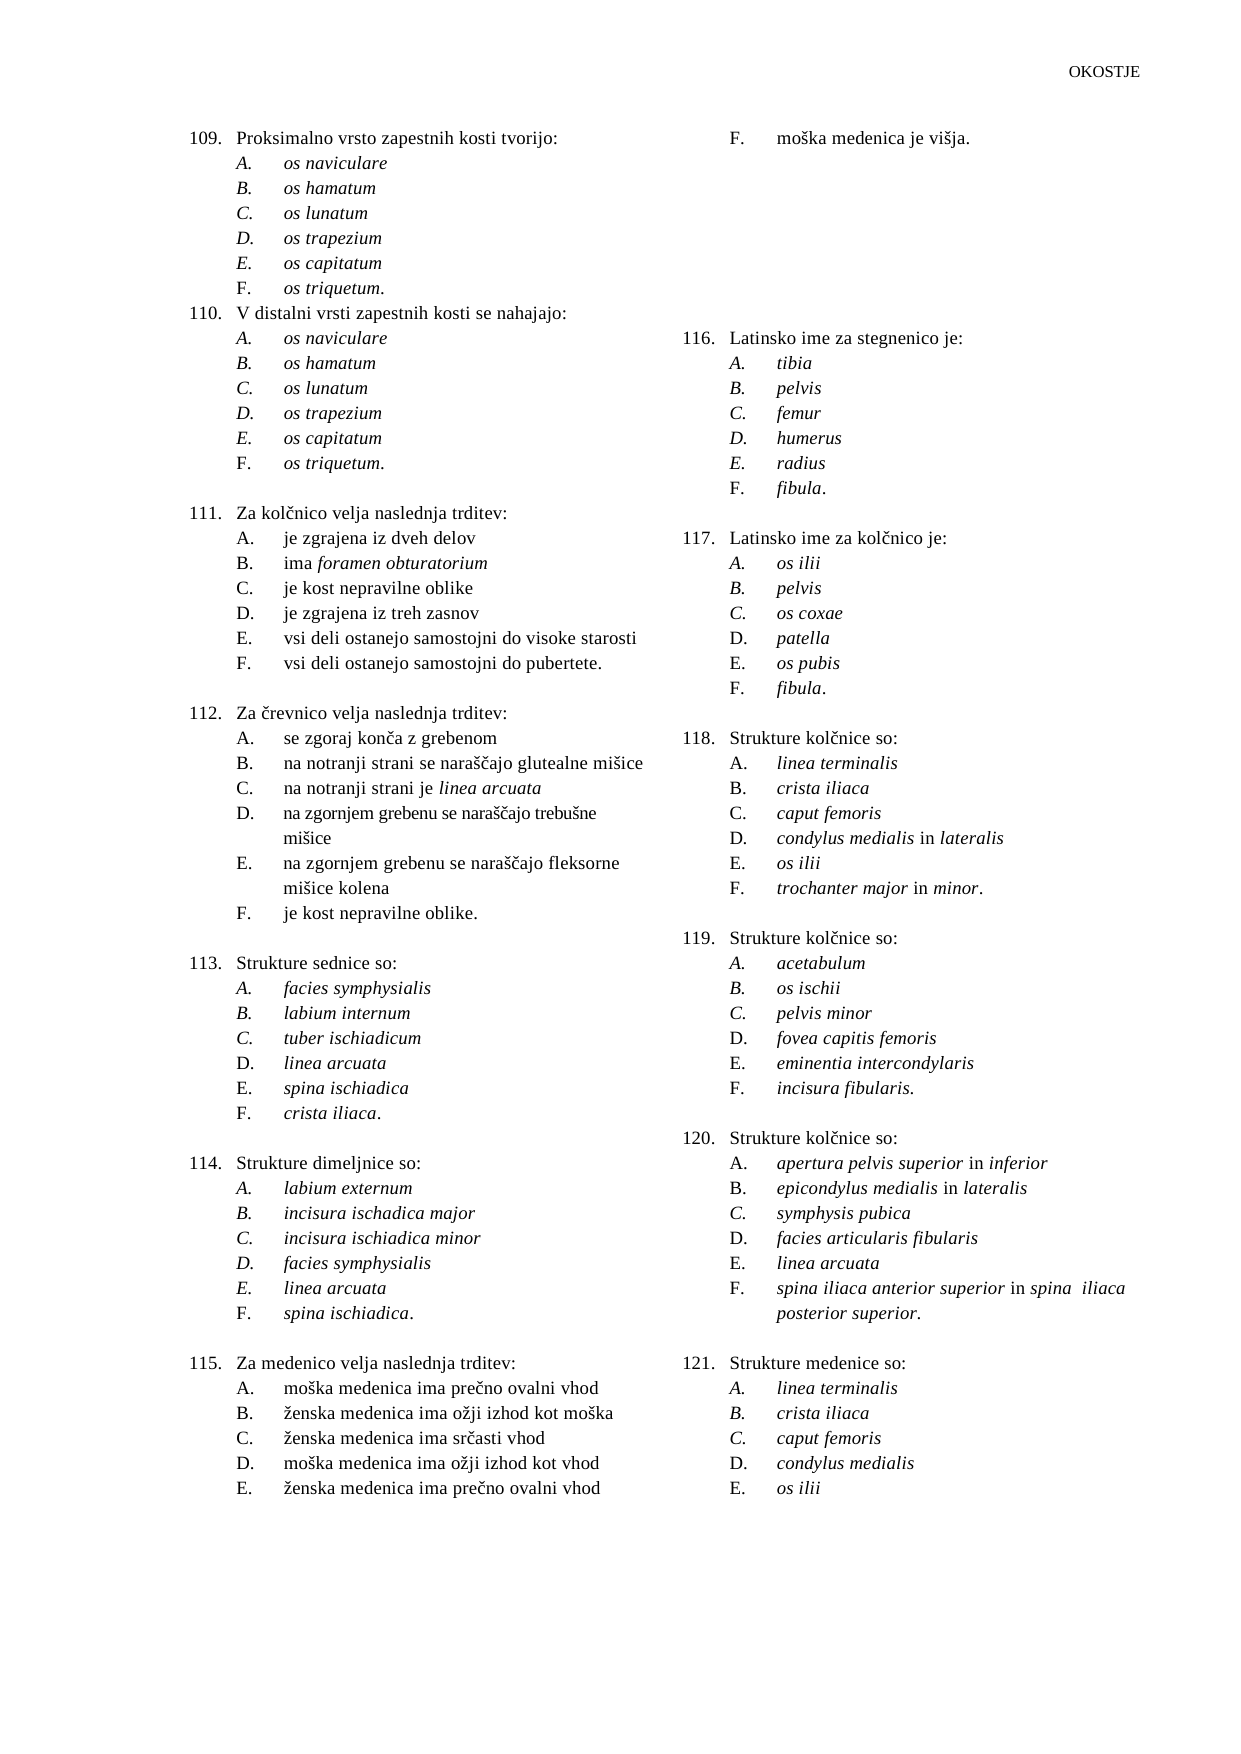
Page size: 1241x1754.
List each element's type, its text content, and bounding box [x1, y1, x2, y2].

list linea arcuata [236, 1274, 647, 1299]
list os trapezium [236, 399, 647, 424]
list os ischii [729, 974, 1140, 999]
text E. eminentia intercondylaris [682, 1049, 1140, 1074]
list ženska medenica ima srčasti vhod [236, 1424, 647, 1449]
list spina ischiadica. [236, 1299, 647, 1324]
list je zgrajena iz treh zasnov [236, 599, 647, 624]
list os naviculare [236, 149, 647, 174]
text 112. Za črevnico velja naslednja trditev: [189, 699, 647, 724]
list symphysis pubica [729, 1199, 1140, 1224]
list je zgrajena iz dveh delov [236, 524, 647, 549]
text E. os ilii [729, 1474, 1140, 1499]
list pelvis minor [729, 999, 1140, 1024]
list acetabulum [729, 949, 1140, 974]
list labium internum [236, 999, 647, 1024]
list incisura ischiadica minor [236, 1224, 647, 1249]
list epicondylus medialis in lateralis [729, 1174, 1140, 1199]
text 111. Za kolčnico velja naslednja trditev: [189, 499, 647, 524]
text D. na zgornjem grebenu se naraščajo trebušne mišice [236, 799, 647, 849]
list os hamatum [236, 174, 647, 199]
list os naviculare [236, 324, 647, 349]
text 119. Strukture kolčnice so: [682, 924, 1140, 949]
list moška medenica je višja. [729, 124, 1140, 149]
text F. spina iliaca anterior superior in spina iliaca posterior superior. [729, 1274, 1140, 1324]
list os hamatum [236, 349, 647, 374]
text F. incisura fibularis. [682, 1074, 1140, 1099]
text F. crista iliaca. [189, 1099, 647, 1124]
list je kost nepravilne oblike [236, 574, 647, 599]
list os triquetum. [236, 449, 647, 474]
list os lunatum [236, 374, 647, 399]
text E. os ilii [729, 849, 1140, 874]
text 120. Strukture kolčnice so: [682, 1124, 1140, 1149]
text 116. Latinsko ime za stegnenico je: [682, 324, 1140, 349]
text C. caput femoris [729, 799, 1140, 824]
list caput femoris [729, 1424, 1140, 1449]
list na notranji strani je linea arcuata [236, 774, 647, 799]
text D. condylus medialis in lateralis [729, 824, 1140, 849]
list linea terminalis [729, 1374, 1140, 1399]
list apertura pelvis superior in inferior [729, 1149, 1140, 1174]
text D. facies articularis fibularis [729, 1224, 1140, 1249]
text B. crista iliaca [729, 774, 1140, 799]
text 121. Strukture medenice so: [682, 1349, 1140, 1374]
list ženska medenica ima ožji izhod kot moška [236, 1399, 647, 1424]
list os capitatum [236, 249, 647, 274]
text F. fibula. [729, 674, 1140, 699]
list moška medenica ima ožji izhod kot vhod [236, 1449, 647, 1474]
list ženska medenica ima prečno ovalni vhod [236, 1474, 647, 1499]
list os capitatum [236, 424, 647, 449]
list na notranji strani se naraščajo glutealne mišice [236, 749, 647, 774]
list ima foramen obturatorium [236, 549, 647, 574]
list labium externum [236, 1174, 647, 1199]
text 117. Latinsko ime za kolčnico je: [682, 524, 1140, 549]
text 115. Za medenico velja naslednja trditev: [189, 1349, 647, 1374]
text 118. Strukture kolčnice so: [682, 724, 1140, 749]
list moška medenica ima prečno ovalni vhod [236, 1374, 647, 1399]
list tibia [729, 349, 1140, 374]
list radius [729, 449, 1140, 474]
list os trapezium [236, 224, 647, 249]
list facies symphysialis [236, 1249, 647, 1274]
text D. fovea capitis femoris [688, 1024, 1140, 1049]
text 110. V distalni vrsti zapestnih kosti se nahajajo: [189, 299, 647, 324]
list humerus [729, 424, 1140, 449]
list os lunatum [236, 199, 647, 224]
text F. trochanter major in minor. [729, 874, 1140, 899]
list crista iliaca [729, 1399, 1140, 1424]
text 113. Strukture sednice so: [189, 949, 647, 974]
text F. je kost nepravilne oblike. [189, 899, 647, 924]
list pelvis [729, 574, 1140, 599]
text E. spina ischiadica [189, 1074, 647, 1099]
list os coxae [729, 599, 1140, 624]
text A. linea terminalis [729, 749, 1140, 774]
list os ilii [729, 549, 1140, 574]
text 109. Proksimalno vrsto zapestnih kosti tvorijo: [189, 124, 647, 149]
list femur [729, 399, 1140, 424]
list tuber ischiadicum [236, 1024, 647, 1049]
list se zgoraj konča z grebenom [236, 724, 647, 749]
list vsi deli ostanejo samostojni do pubertete. [236, 649, 647, 674]
list pelvis [729, 374, 1140, 399]
text E. na zgornjem grebenu se naraščajo fleksorne mišice kolena [236, 849, 647, 899]
list incisura ischadica major [236, 1199, 647, 1224]
list os triquetum. [236, 274, 647, 299]
list vsi deli ostanejo samostojni do visoke starosti [236, 624, 647, 649]
text D. condylus medialis [729, 1449, 1140, 1474]
text 114. Strukture dimeljnice so: [189, 1149, 647, 1174]
text D. linea arcuata [189, 1049, 647, 1074]
text E. os pubis [682, 649, 1140, 674]
list facies symphysialis [236, 974, 647, 999]
list fibula. [729, 474, 1140, 499]
text E. linea arcuata [729, 1249, 1140, 1274]
text D. patella [729, 624, 1140, 649]
